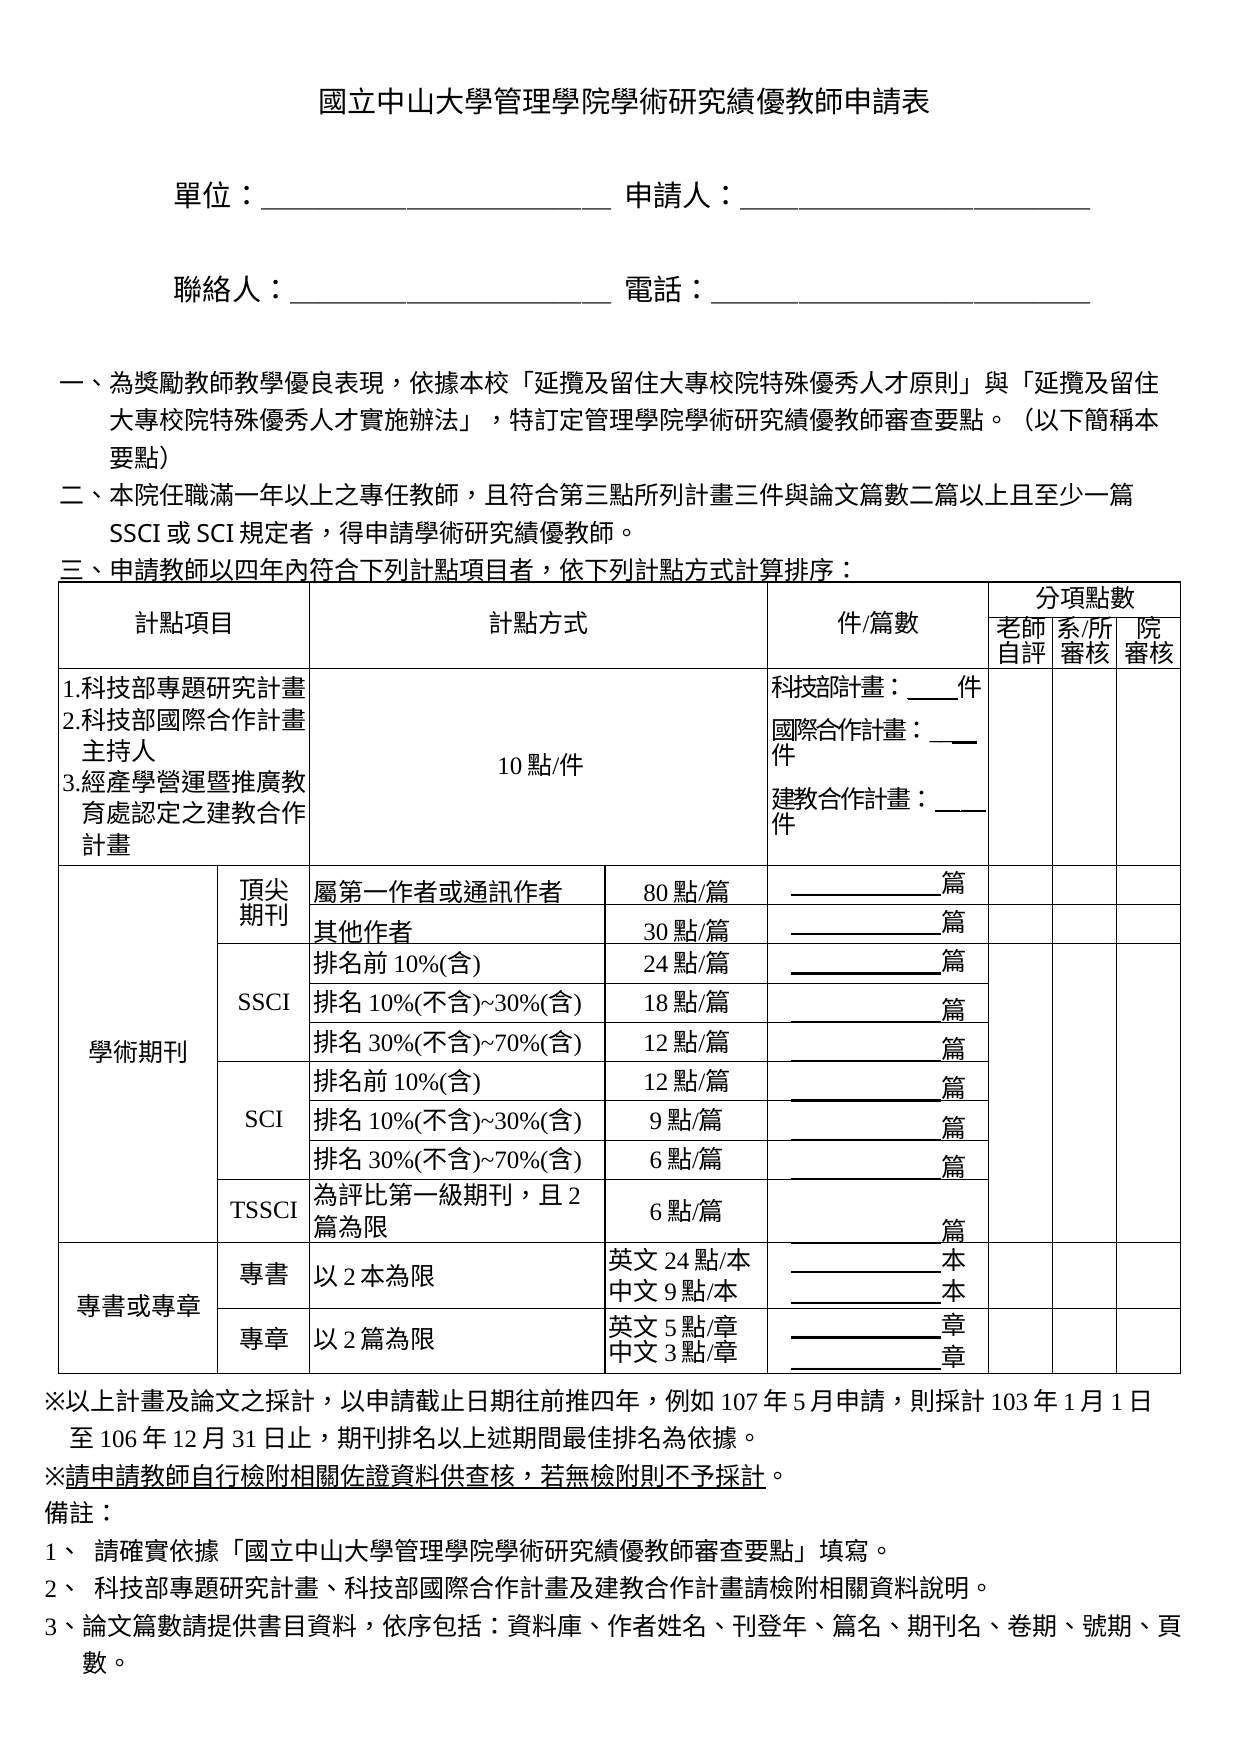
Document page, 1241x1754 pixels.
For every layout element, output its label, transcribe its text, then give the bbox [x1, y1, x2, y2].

table_cell ＿＿＿＿＿＿章 ＿＿＿＿＿＿章 [768, 1309, 988, 1373]
table_cell [1117, 1309, 1180, 1373]
table_cell [1117, 866, 1180, 904]
text 國立中山大學管理學院學術研究績優教師申請表 [44, 56, 1205, 131]
table_cell SCI [218, 1062, 309, 1179]
text 3、論文篇數請提供書目資料，依序包括：資料庫、作者姓名、刊登年、篇名、期刊名、卷期、號期、頁數。 [44, 1599, 1205, 1674]
table_cell 屬第一作者或通訊作者 [310, 866, 604, 904]
table_cell 英文 5點/章 中文 3點/章 [606, 1309, 767, 1373]
table_cell 科技部計畫：＿＿件 國際合作計畫：__＿件 建教合作計畫：＿＿件 [768, 669, 988, 864]
table_cell ＿＿＿＿＿＿篇 [768, 944, 988, 982]
table_cell [1053, 669, 1116, 864]
table_cell 專章 [218, 1309, 309, 1373]
table_cell 院 審核 [1117, 618, 1180, 668]
text 備註： [44, 1487, 1205, 1524]
text 二、本院任職滿一年以上之專任教師，且符合第三點所列計畫三件與論文篇數二篇以上且至少一篇SSCI或SCI規定者，得申請學術研究績優教師。 [59, 469, 1172, 544]
table_cell [1117, 944, 1180, 1242]
table_cell 12點/篇 [606, 1023, 767, 1061]
table_cell 為評比第一級期刊，且2篇為限 [310, 1180, 604, 1242]
table_cell 10點/件 [310, 669, 767, 864]
table_cell 排名前10%(含) [310, 944, 604, 982]
table_cell 18點/篇 [606, 984, 767, 1022]
table_header 件/篇數 [768, 583, 988, 668]
table_header 分項點數 [989, 583, 1180, 617]
text ※以上計畫及論文之採計，以申請截止日期往前推四年，例如107年5月申請，則採計103年1月1日至106年12月31日止，期刊排名以上述期間最佳排名為依據。 [44, 1374, 1172, 1449]
table_cell ＿＿＿＿＿＿篇 [768, 1180, 988, 1242]
table_cell 6點/篇 [606, 1180, 767, 1242]
table_cell 排名30%(不含)~70%(含) [310, 1141, 604, 1179]
table_cell 專書 [218, 1243, 309, 1308]
table_cell [989, 866, 1052, 904]
table_cell ＿＿＿＿＿＿篇 [768, 1141, 988, 1179]
table_cell 其他作者 [310, 905, 604, 943]
table_cell 排名前10%(含) [310, 1062, 604, 1100]
text 一、為獎勵教師教學優良表現，依據本校「延攬及留住大專校院特殊優秀人才原則」與「延攬及留住大專校院特殊優秀人才實施辦法」，特訂定管理學院學術研究績優教師審查要點。（以下簡稱本要點） [59, 356, 1172, 469]
table_cell 1.科技部專題研究計畫 2.科技部國際合作計畫主持人 3.經產學營運暨推廣教育處認定之建教合作計畫 [59, 669, 309, 864]
table_cell 6點/篇 [606, 1141, 767, 1179]
text ※請申請教師自行檢附相關佐證資料供查核，若無檢附則不予採計。 [44, 1449, 1205, 1487]
table_cell ＿＿＿＿＿＿篇 [768, 984, 988, 1022]
table_cell 24點/篇 [606, 944, 767, 982]
table_cell 學術期刊 [59, 866, 217, 1242]
table_cell ＿＿＿＿＿＿篇 [768, 1101, 988, 1139]
table_header 計點方式 [310, 583, 767, 668]
list 請確實依據「國立中山大學管理學院學術研究績優教師審查要點」填寫。 [44, 1524, 1205, 1562]
table_cell ＿＿＿＿＿＿篇 [768, 1062, 988, 1100]
table_cell 排名10%(不含)~30%(含) [310, 1101, 604, 1139]
table_cell ＿＿＿＿＿＿篇 [768, 905, 988, 943]
table_cell [1117, 905, 1180, 943]
table_cell [989, 905, 1052, 943]
table_cell ＿＿＿＿＿＿篇 [768, 1023, 988, 1061]
table_cell ＿＿＿＿＿＿篇 [768, 866, 988, 904]
table_header 計點項目 [59, 583, 309, 668]
table_cell [989, 1243, 1052, 1308]
table_cell 專書或專章 [59, 1243, 217, 1373]
table_cell 以2篇為限 [310, 1309, 604, 1373]
table_cell 頂尖 期刊 [218, 866, 309, 943]
table_cell ＿＿＿＿＿＿本 ＿＿＿＿＿＿本 [768, 1243, 988, 1308]
table_cell [1053, 944, 1116, 1242]
table_cell [1117, 1243, 1180, 1308]
table_cell [1053, 905, 1116, 943]
table_cell 英文 24點/本 中文 9點/本 [606, 1243, 767, 1308]
table_cell 80點/篇 [606, 866, 767, 904]
table_cell TSSCI [218, 1180, 309, 1242]
table_cell [989, 1309, 1052, 1373]
table_cell 以2本為限 [310, 1243, 604, 1308]
table_cell 排名30%(不含)~70%(含) [310, 1023, 604, 1061]
table_cell 老師 自評 [989, 618, 1052, 668]
table_cell [1053, 1243, 1116, 1308]
list 科技部專題研究計畫、科技部國際合作計畫及建教合作計畫請檢附相關資料說明。 [44, 1562, 1205, 1599]
table_cell [989, 944, 1052, 1242]
table_cell [1053, 866, 1116, 904]
table_cell 30點/篇 [606, 905, 767, 943]
table_cell 12點/篇 [606, 1062, 767, 1100]
table_cell [1117, 669, 1180, 864]
text 三、申請教師以四年內符合下列計點項目者，依下列計點方式計算排序： [59, 544, 1205, 581]
text 聯絡人：＿＿＿＿＿＿＿＿＿＿＿ 電話：＿＿＿＿＿＿＿＿＿＿＿＿＿ [59, 244, 1205, 319]
table_cell [989, 669, 1052, 864]
table_cell SSCI [218, 944, 309, 1061]
table_cell 排名10%(不含)~30%(含) [310, 984, 604, 1022]
text 單位：＿＿＿＿＿＿＿＿＿＿＿＿ 申請人：＿＿＿＿＿＿＿＿＿＿＿＿ [59, 150, 1205, 225]
table_cell 9點/篇 [606, 1101, 767, 1139]
table_cell [1053, 1309, 1116, 1373]
table_cell 系/所 審核 [1053, 618, 1116, 668]
